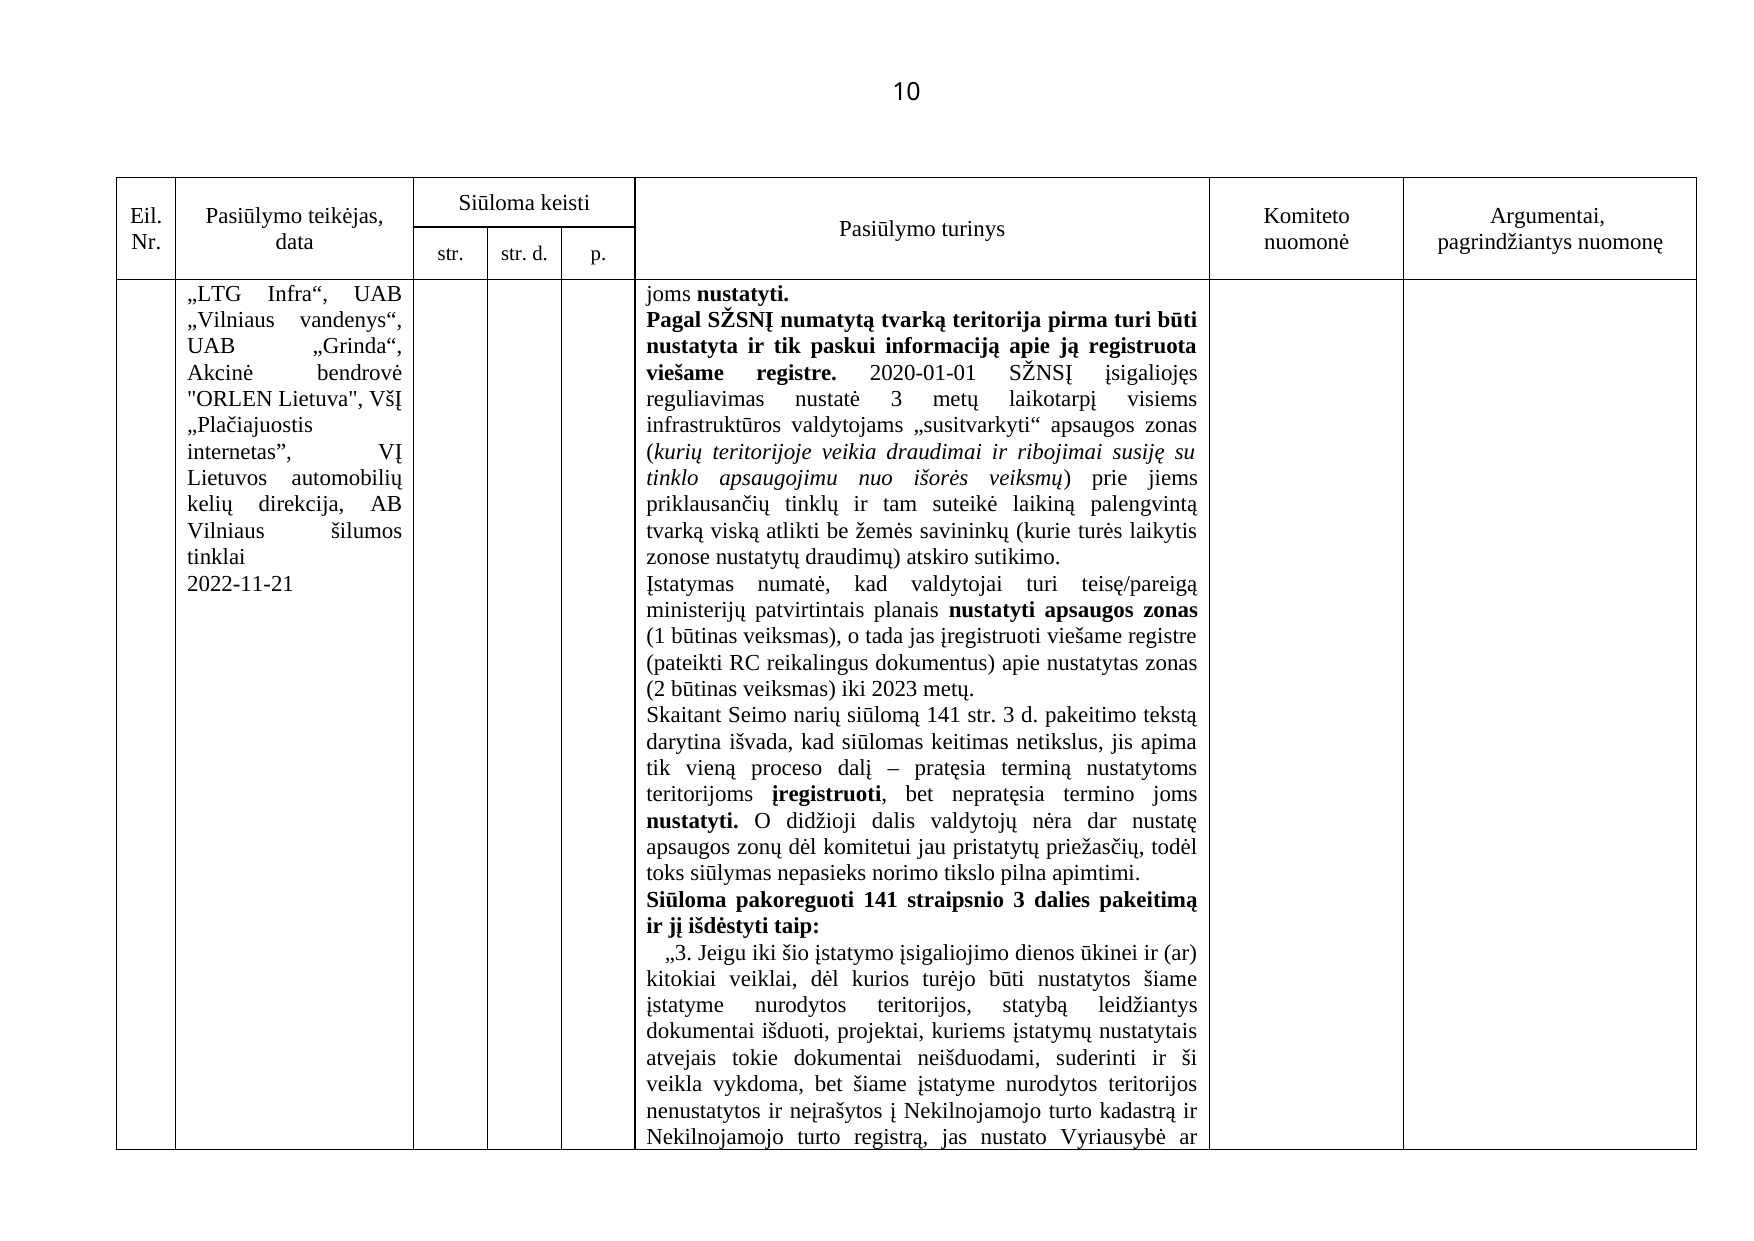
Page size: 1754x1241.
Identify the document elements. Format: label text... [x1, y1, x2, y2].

table_header Komiteto nuomonė [1210, 178, 1403, 279]
table_header Pasiūlymo teikėjas, data [176, 178, 413, 279]
table_cell str. [414, 228, 487, 279]
table_cell [562, 280, 634, 1149]
table_cell [1210, 280, 1403, 1149]
table_cell [488, 280, 561, 1149]
table_cell p. [562, 228, 634, 279]
table_cell joms nustatyti. Pagal SŽSNĮ numatytą tvarką teritorija pirma turi būti nustatyta ir tik paskui informaciją apie ją registruota viešame registre. 2020-01-01 SŽNSĮ įsigaliojęs reguliavimas nustatė 3 metų laikotarpį visiems infrastruktūros valdytojams „susitvarkyti“ apsaugos zonas (kurių teritorijoje veikia draudimai ir ribojimai susiję su tinklo apsaugojimu nuo išorės veiksmų) prie jiems priklausančių tinklų ir tam suteikė laikiną palengvintą tvarką viską atlikti be žemės savininkų (kurie turės laikytis zonose nustatytų draudimų) atskiro sutikimo. Įstatymas numatė, kad valdytojai turi teisę/pareigą ministerijų patvirtintais planais nustatyti apsaugos zonas (1 būtinas veiksmas), o tada jas įregistruoti viešame registre (pateikti RC reikalingus dokumentus) apie nustatytas zonas (2 būtinas veiksmas) iki 2023 metų. Skaitant Seimo narių siūlomą 141 str. 3 d. pakeitimo tekstą darytina išvada, kad siūlomas keitimas netikslus, jis apima tik vieną proceso dalį – pratęsia terminą nustatytoms teritorijoms įregistruoti, bet nepratęsia termino joms nustatyti. O didžioji dalis valdytojų nėra dar nustatę apsaugos zonų dėl komitetui jau pristatytų priežasčių, todėl toks siūlymas nepasieks norimo tikslo pilna apimtimi. Siūloma pakoreguoti 141 straipsnio 3 dalies pakeitimą ir jį išdėstyti taip: „3. Jeigu iki šio įstatymo įsigaliojimo dienos ūkinei ir (ar) kitokiai veiklai, dėl kurios turėjo būti nustatytos šiame įstatyme nurodytos teritorijos, statybą leidžiantys dokumentai išduoti, projektai, kuriems įstatymų nustatytais atvejais tokie dokumentai neišduodami, suderinti ir ši veikla vykdoma, bet šiame įstatyme nurodytos teritorijos nenustatytos ir neįrašytos į Nekilnojamojo turto kadastrą ir Nekilnojamojo turto registrą, jas nustato Vyriausybė ar [636, 280, 1209, 1149]
table_header Eil. Nr. [117, 178, 175, 279]
table_cell „LTG Infra“, UAB „Vilniaus vandenys“, UAB „Grinda“, Akcinė bendrovė "ORLEN Lietuva", VšĮ „Plačiajuostis internetas”, VĮ Lietuvos automobilių kelių direkcija, AB Vilniaus šilumos tinklai 2022-11-21 [176, 280, 413, 1149]
table_cell str. d. [488, 228, 561, 279]
table_cell [117, 280, 175, 1149]
table_header Pasiūlymo turinys [636, 178, 1209, 279]
table_cell [1404, 280, 1696, 1149]
table_cell [414, 280, 487, 1149]
table_header Argumentai, pagrindžiantys nuomonę [1404, 178, 1696, 279]
table_header Siūloma keisti [414, 178, 634, 226]
